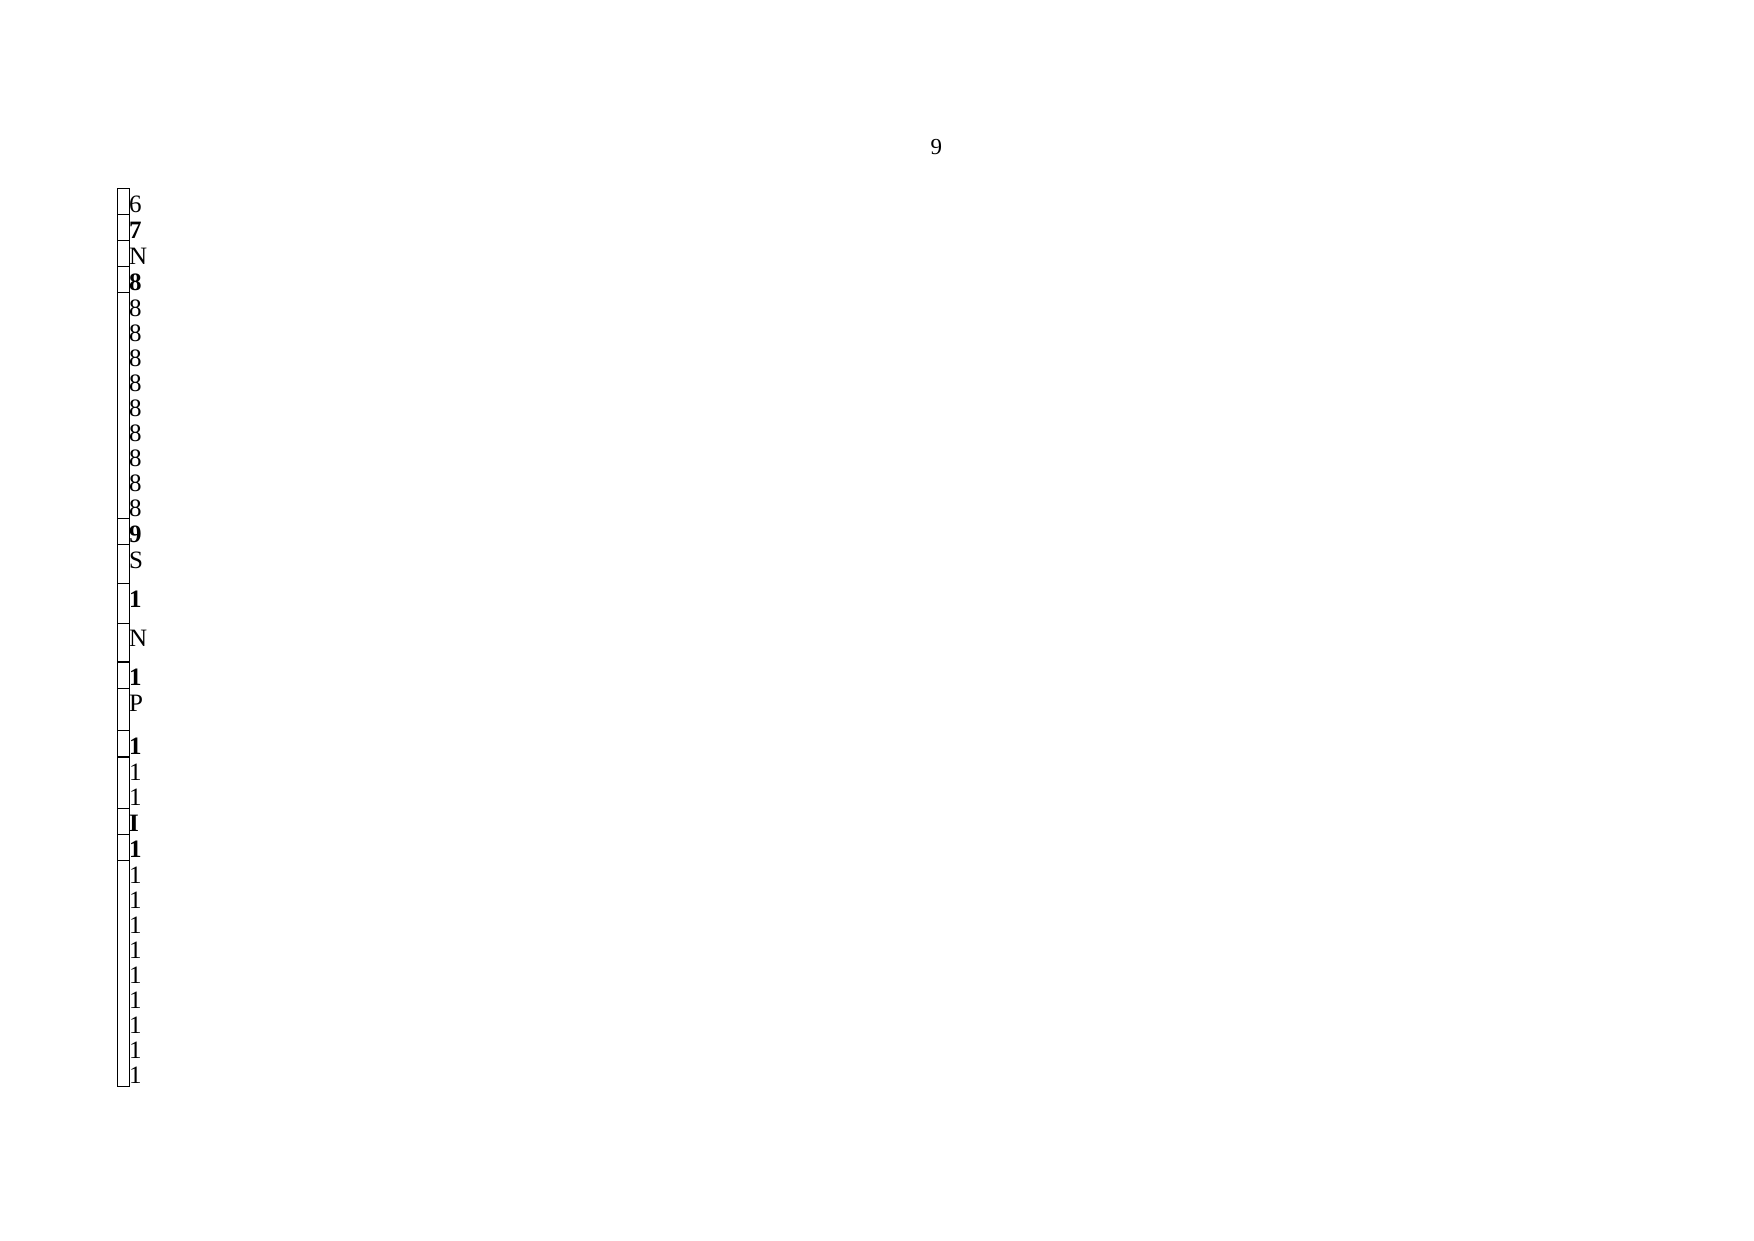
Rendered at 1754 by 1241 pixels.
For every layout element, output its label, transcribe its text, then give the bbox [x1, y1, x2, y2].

table_cell Netaikoma. [118, 241, 129, 266]
table_cell Netaikoma. [118, 624, 129, 661]
